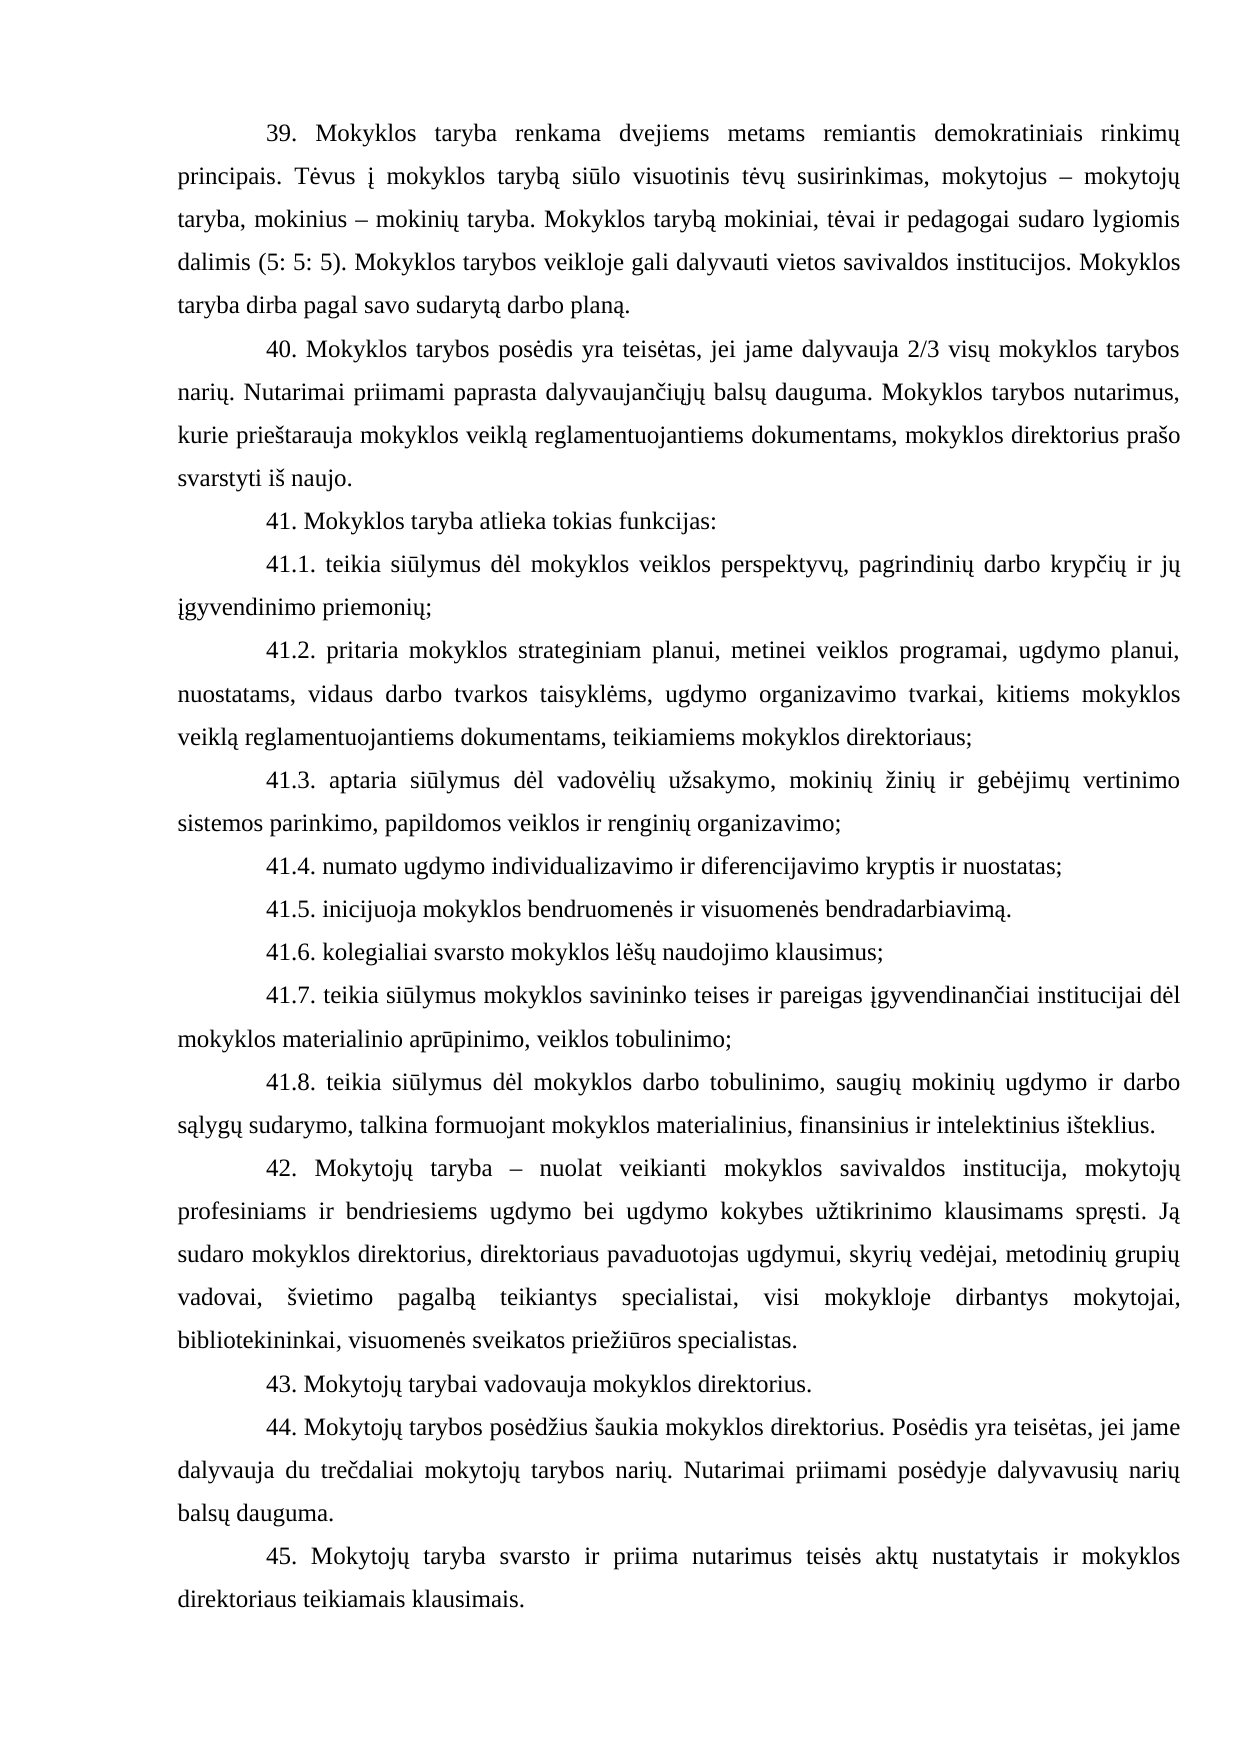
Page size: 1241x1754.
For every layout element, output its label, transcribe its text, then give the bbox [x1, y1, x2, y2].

text 41.4. numato ugdymo individualizavimo ir diferencijavimo kryptis ir nuostatas; [177, 851, 1181, 880]
text 41. Mokyklos taryba atlieka tokias funkcijas: [177, 506, 1181, 535]
text 41.3. aptaria siūlymus dėl vadovėlių užsakymo, mokinių žinių ir gebėjimų vertinimo sistemos parinkimo, papildomos veiklos ir renginių organizavimo; [177, 765, 1181, 837]
text 41.8. teikia siūlymus dėl mokyklos darbo tobulinimo, saugių mokinių ugdymo ir darbo sąlygų sudarymo, talkina formuojant mokyklos materialinius, finansinius ir intelektinius išteklius. [177, 1067, 1181, 1139]
text 41.1. teikia siūlymus dėl mokyklos veiklos perspektyvų, pagrindinių darbo krypčių ir jų įgyvendinimo priemonių; [177, 549, 1181, 621]
text 41.5. inicijuoja mokyklos bendruomenės ir visuomenės bendradarbiavimą. [177, 894, 1181, 923]
text 43. Mokytojų tarybai vadovauja mokyklos direktorius. [177, 1369, 1181, 1397]
text 41.6. kolegialiai svarsto mokyklos lėšų naudojimo klausimus; [177, 937, 1181, 966]
text 44. Mokytojų tarybos posėdžius šaukia mokyklos direktorius. Posėdis yra teisėtas, jei jame dalyvauja du trečdaliai mokytojų tarybos narių. Nutarimai priimami posėdyje dalyvavusių narių balsų dauguma. [177, 1412, 1181, 1527]
text 41.2. pritaria mokyklos strateginiam planui, metinei veiklos programai, ugdymo planui, nuostatams, vidaus darbo tvarkos taisyklėms, ugdymo organizavimo tvarkai, kitiems mokyklos veiklą reglamentuojantiems dokumentams, teikiamiems mokyklos direktoriaus; [177, 636, 1181, 751]
text 45. Mokytojų taryba svarsto ir priima nutarimus teisės aktų nustatytais ir mokyklos direktoriaus teikiamais klausimais. [177, 1541, 1181, 1613]
text 41.7. teikia siūlymus mokyklos savininko teises ir pareigas įgyvendinančiai institucijai dėl mokyklos materialinio aprūpinimo, veiklos tobulinimo; [177, 981, 1181, 1052]
text 40. Mokyklos tarybos posėdis yra teisėtas, jei jame dalyvauja 2/3 visų mokyklos tarybos narių. Nutarimai priimami paprasta dalyvaujančiųjų balsų dauguma. Mokyklos tarybos nutarimus, kurie prieštarauja mokyklos veiklą reglamentuojantiems dokumentams, mokyklos direktorius prašo svarstyti iš naujo. [177, 334, 1181, 492]
text 42. Mokytojų taryba – nuolat veikianti mokyklos savivaldos institucija, mokytojų profesiniams ir bendriesiems ugdymo bei ugdymo kokybes užtikrinimo klausimams spręsti. Ją sudaro mokyklos direktorius, direktoriaus pavaduotojas ugdymui, skyrių vedėjai, metodinių grupių vadovai, švietimo pagalbą teikiantys specialistai, visi mokykloje dirbantys mokytojai, bibliotekininkai, visuomenės sveikatos priežiūros specialistas. [177, 1153, 1181, 1354]
text 39. Mokyklos taryba renkama dvejiems metams remiantis demokratiniais rinkimų principais. Tėvus į mokyklos tarybą siūlo visuotinis tėvų susirinkimas, mokytojus – mokytojų taryba, mokinius – mokinių taryba. Mokyklos tarybą mokiniai, tėvai ir pedagogai sudaro lygiomis dalimis (5: 5: 5). Mokyklos tarybos veikloje gali dalyvauti vietos savivaldos institucijos. Mokyklos taryba dirba pagal savo sudarytą darbo planą. [177, 118, 1181, 319]
